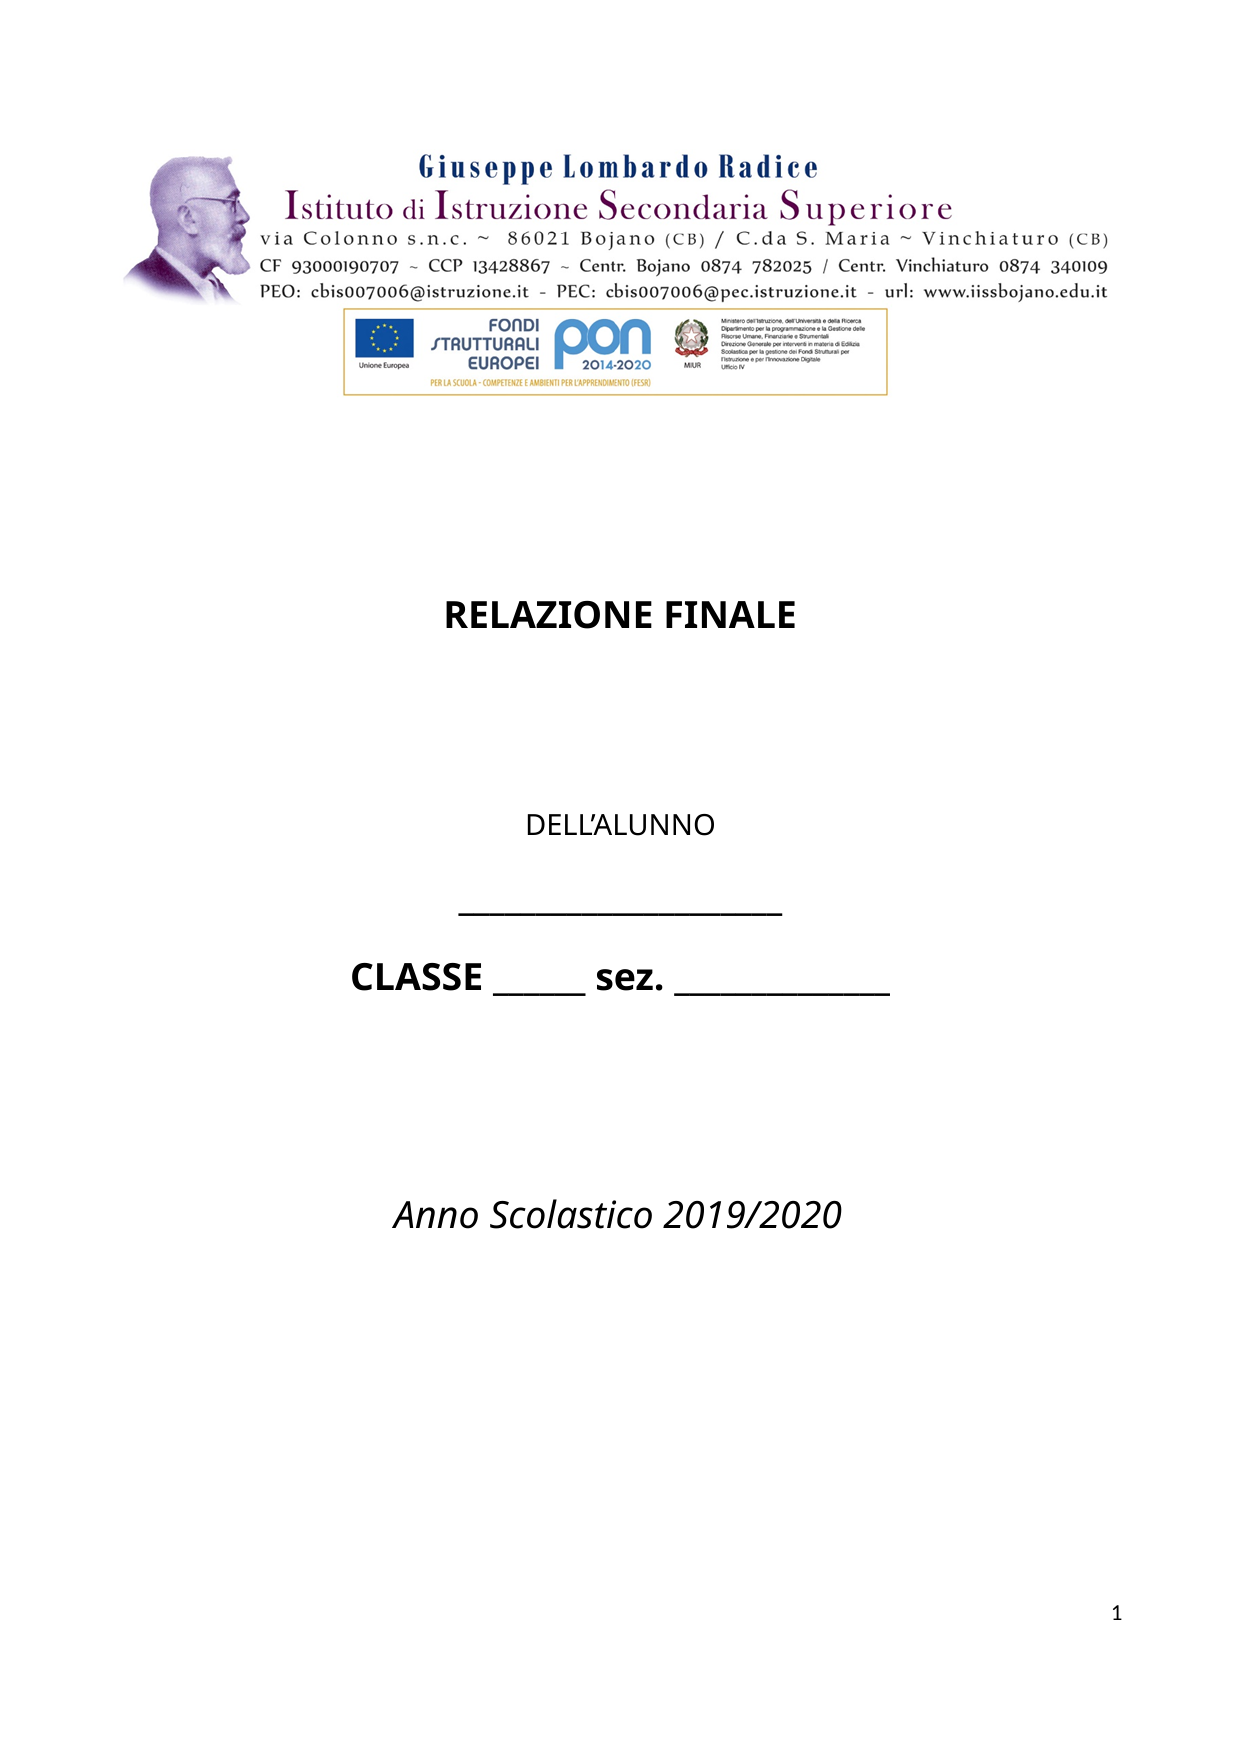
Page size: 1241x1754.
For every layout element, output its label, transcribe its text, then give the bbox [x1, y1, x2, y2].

text Anno Scolastico 2019/2020 [118, 1189, 1122, 1240]
text _____________________ [118, 871, 1122, 922]
text DELL’ALUNNO [118, 804, 1122, 844]
picture [119, 149, 1111, 403]
text CLASSE ______ sez. ______________ [118, 950, 1122, 1001]
text RELAZIONE FINALE [118, 588, 1122, 639]
